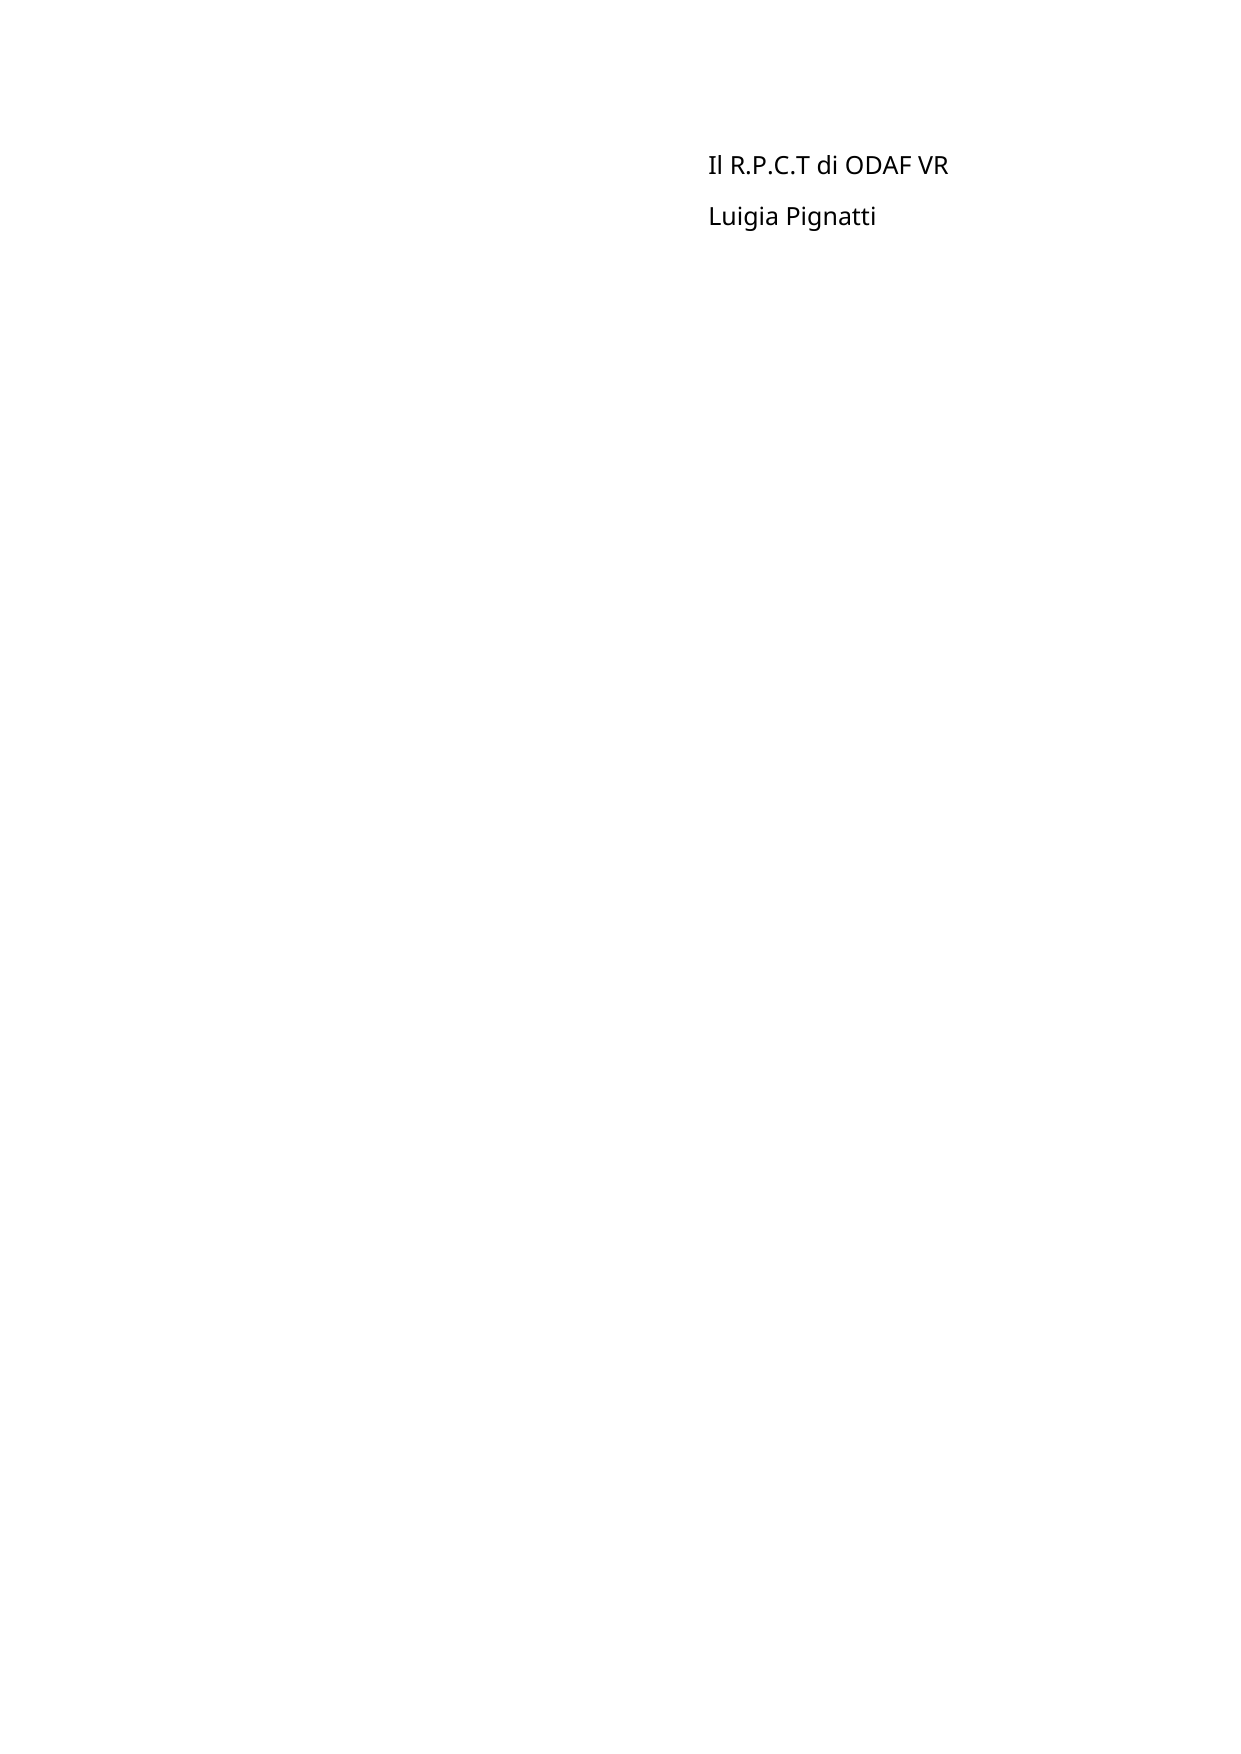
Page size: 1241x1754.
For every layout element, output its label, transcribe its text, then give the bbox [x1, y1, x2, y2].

text Luigia Pignatti [118, 199, 1122, 233]
text Il R.P.C.T di ODAF VR [118, 148, 1122, 182]
